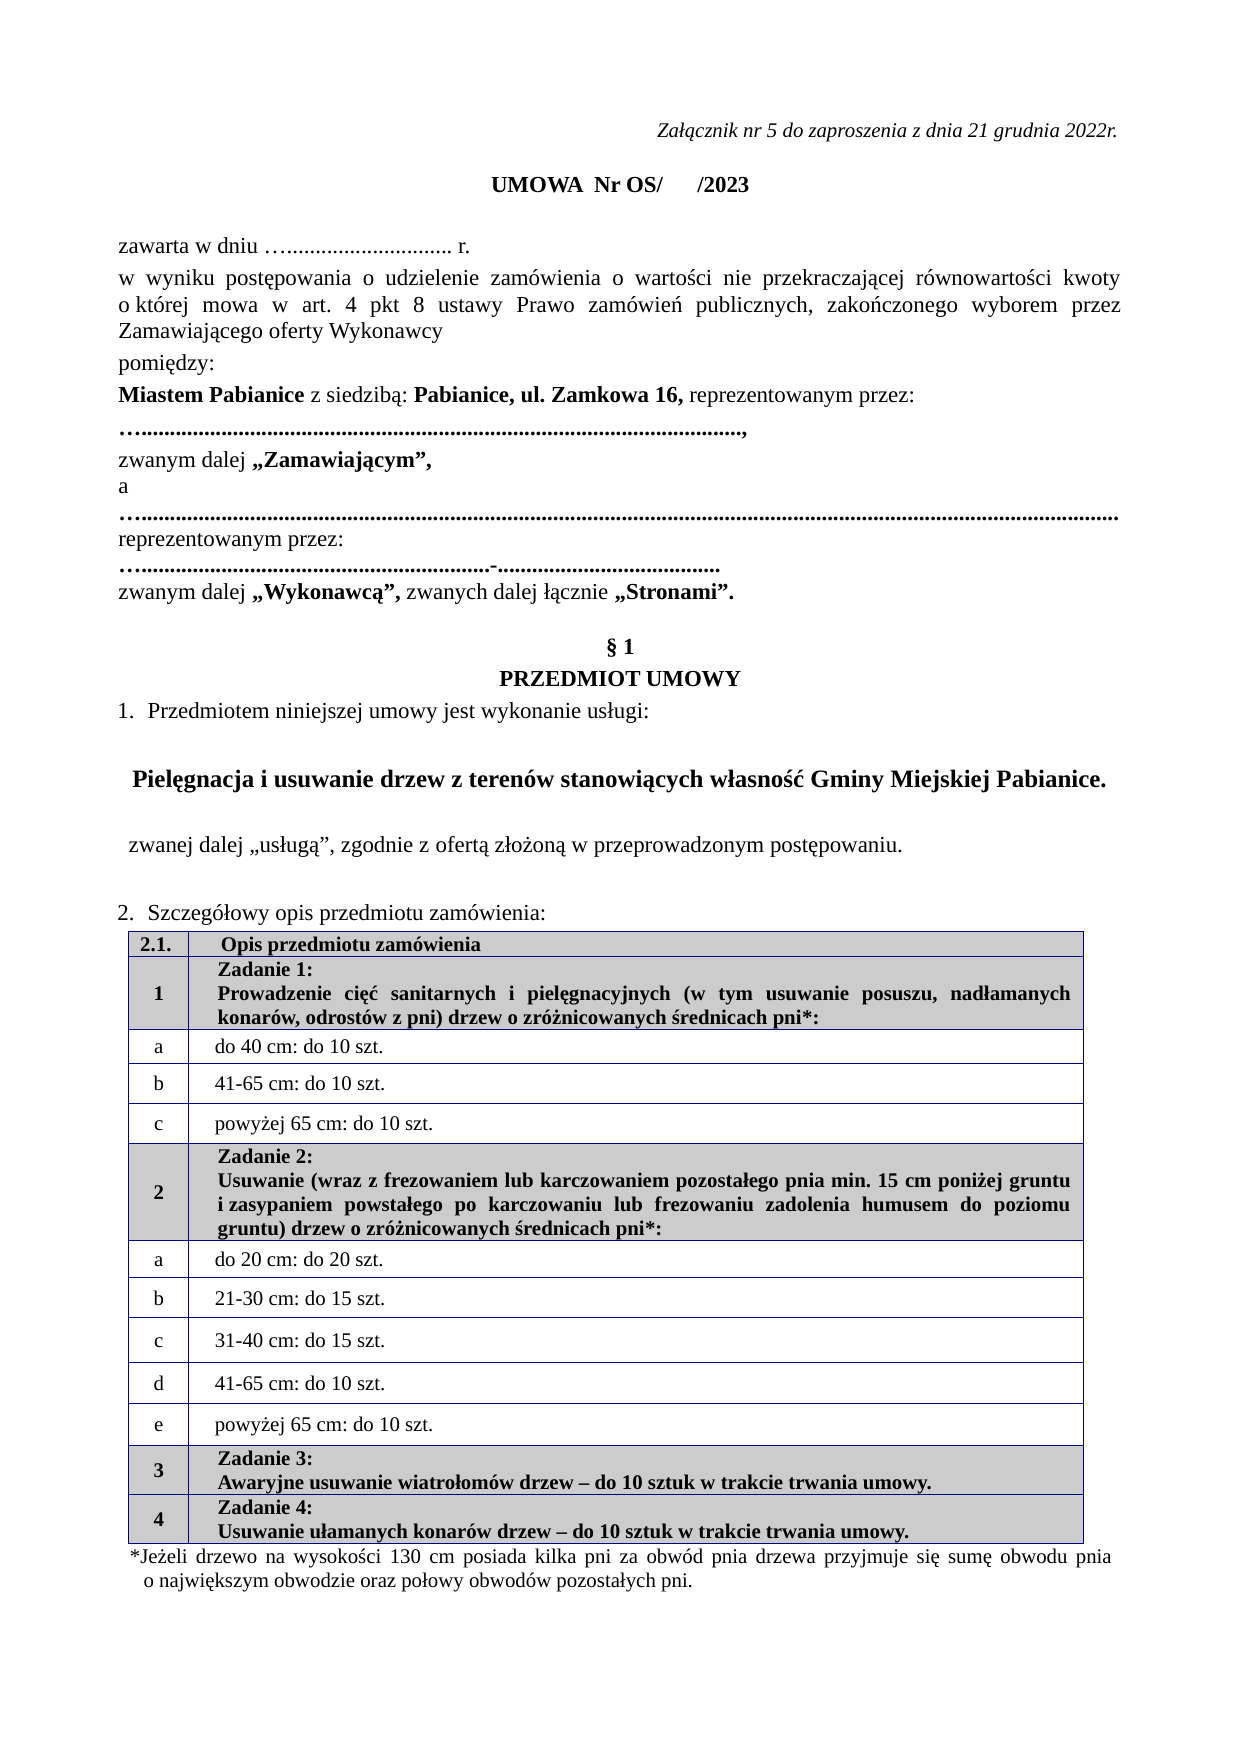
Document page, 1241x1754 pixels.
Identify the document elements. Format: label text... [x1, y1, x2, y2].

table_cell e [129, 1404, 188, 1445]
table_cell a [129, 1241, 188, 1277]
text UMOWA Nr OS/ /2023 [118, 171, 1122, 197]
text pomiędzy: [118, 349, 1122, 376]
text § 1 [118, 633, 1122, 659]
text Załącznik nr 5 do zaproszenia z dnia 21 grudnia 2022r. [118, 118, 1120, 142]
text PRZEDMIOT UMOWY [118, 665, 1122, 692]
table_cell c [129, 1104, 188, 1143]
table_header Opis przedmiotu zamówienia [189, 932, 1083, 956]
table_cell 4 [129, 1495, 188, 1543]
table_cell a [129, 1030, 188, 1063]
text …........................................................................................................................................................................... [118, 499, 1122, 525]
table_header 2.1. [129, 932, 188, 956]
table_cell 3 [129, 1446, 188, 1494]
table_cell b [129, 1064, 188, 1103]
table_cell Zadanie 4: Usuwanie ułamanych konarów drzew – do 10 sztuk w trakcie trwania umowy. [189, 1495, 1083, 1543]
text a [118, 472, 1122, 499]
table_cell do 20 cm: do 20 szt. [189, 1241, 1083, 1277]
text Miastem Pabianice z siedzibą: Pabianice, ul. Zamkowa 16, reprezentowanym przez: [118, 382, 1122, 408]
text zwanym dalej „Zamawiającym”, [118, 446, 1122, 472]
table_cell 1 [129, 957, 188, 1029]
table_cell d [129, 1363, 188, 1403]
text zwanym dalej „Wykonawcą”, zwanych dalej łącznie „Stronami”. [118, 578, 1122, 604]
list Przedmiotem niniejszej umowy jest wykonanie usługi: [117, 698, 1122, 724]
text ….............................................................-....................................... [118, 552, 1122, 578]
list *Jeżeli drzewo na wysokości 130 cm posiada kilka pni za obwód pnia drzewa przyjmuje się sumę obwodu pnia o największym obwodzie oraz połowy obwodów pozostałych pni. [96, 1544, 1122, 1592]
table_cell Zadanie 2: Usuwanie (wraz z frezowaniem lub karczowaniem pozostałego pnia min. 15 cm poniżej gruntu i zasypaniem powstałego po karczowaniu lub frezowaniu zadolenia humusem do poziomu gruntu) drzew o zróżnicowanych średnicach pni*: [189, 1144, 1083, 1240]
text zawarta w dniu …............................. r. [118, 232, 1122, 258]
list Pielęgnacja i usuwanie drzew z terenów stanowiących własność Gminy Miejskiej Pabianice. [117, 764, 1122, 793]
text …........................................................................................................., [118, 414, 1122, 440]
table_cell 31-40 cm: do 15 szt. [189, 1318, 1083, 1362]
table_cell 21-30 cm: do 15 szt. [189, 1278, 1083, 1317]
table_cell Zadanie 3: Awaryjne usuwanie wiatrołomów drzew – do 10 sztuk w trakcie trwania umowy. [189, 1446, 1083, 1494]
text 2. Szczegółowy opis przedmiotu zamówienia: [117, 898, 1122, 925]
table_cell powyżej 65 cm: do 10 szt. [189, 1104, 1083, 1143]
table_cell Zadanie 1: Prowadzenie cięć sanitarnych i pielęgnacyjnych (w tym usuwanie posuszu, nadłamanych konarów, odrostów z pni) drzew o zróżnicowanych średnicach pni*: [189, 957, 1083, 1029]
table_cell c [129, 1318, 188, 1362]
table_cell b [129, 1278, 188, 1317]
text reprezentowanym przez: [118, 525, 1122, 552]
table_cell 41-65 cm: do 10 szt. [189, 1363, 1083, 1403]
table_cell do 40 cm: do 10 szt. [189, 1030, 1083, 1063]
table_cell powyżej 65 cm: do 10 szt. [189, 1404, 1083, 1445]
table_cell 2 [129, 1144, 188, 1240]
text w wyniku postępowania o udzielenie zamówienia o wartości nie przekraczającej równowartości kwoty o której mowa w art. 4 pkt 8 ustawy Prawo zamówień publicznych, zakończonego wyborem przez Zamawiającego oferty Wykonawcy [118, 264, 1122, 343]
text zwanej dalej „usługą”, zgodnie z ofertą złożoną w przeprowadzonym postępowaniu. [117, 832, 1122, 858]
table_cell 41-65 cm: do 10 szt. [189, 1064, 1083, 1103]
